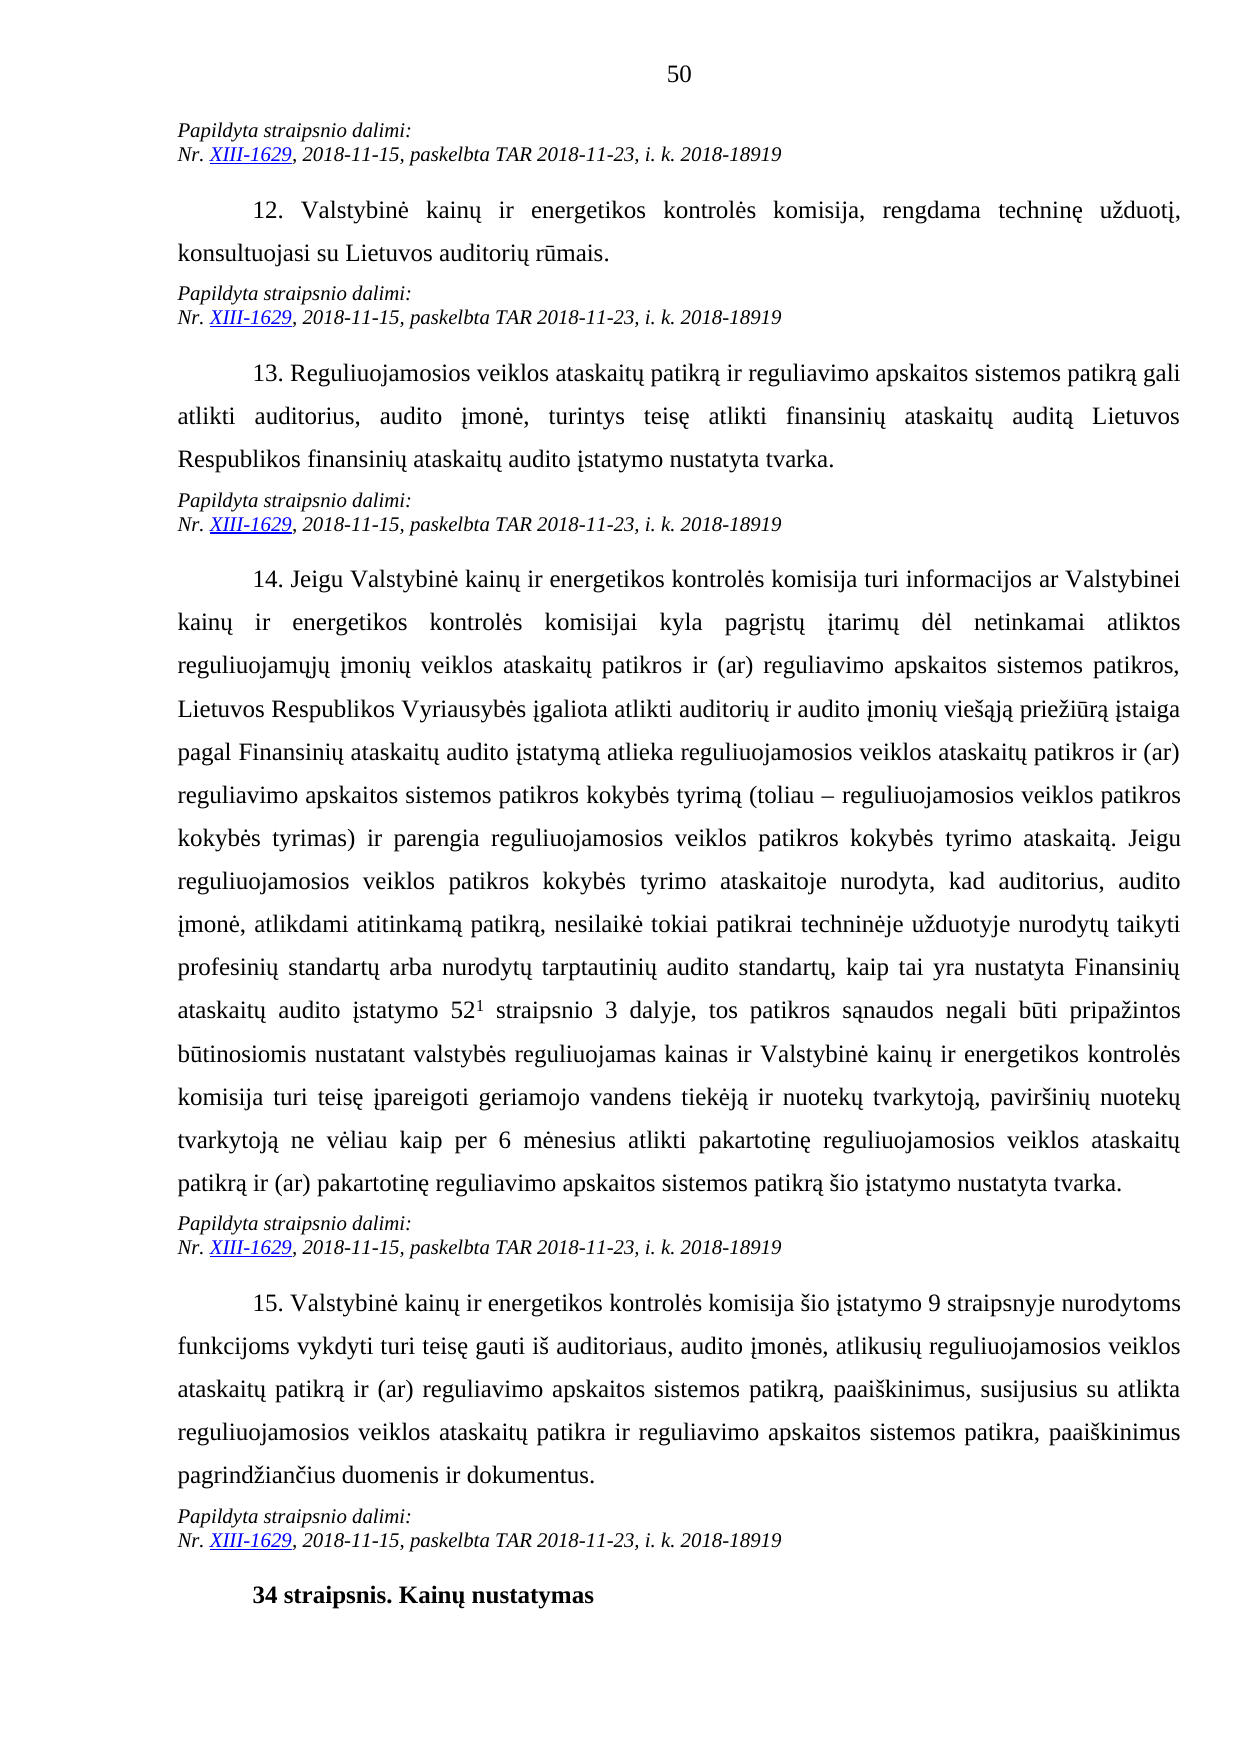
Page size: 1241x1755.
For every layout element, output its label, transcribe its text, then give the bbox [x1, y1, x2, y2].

text Nr. XIII-1629, 2018-11-15, paskelbta TAR 2018-11-23, i. k. 2018-18919 [177, 1235, 1181, 1259]
text Nr. XIII-1629, 2018-11-15, paskelbta TAR 2018-11-23, i. k. 2018-18919 [177, 142, 1181, 166]
text 12. Valstybinė kainų ir energetikos kontrolės komisija, rengdama techninę užduotį, konsultuojasi su Lietuvos auditorių rūmais. [177, 195, 1181, 267]
text Papildyta straipsnio dalimi: [177, 1504, 1181, 1528]
text Nr. XIII-1629, 2018-11-15, paskelbta TAR 2018-11-23, i. k. 2018-18919 [177, 512, 1181, 536]
text Papildyta straipsnio dalimi: [177, 281, 1181, 305]
text Nr. XIII-1629, 2018-11-15, paskelbta TAR 2018-11-23, i. k. 2018-18919 [177, 1528, 1181, 1552]
text Nr. XIII-1629, 2018-11-15, paskelbta TAR 2018-11-23, i. k. 2018-18919 [177, 305, 1181, 329]
text 14. Jeigu Valstybinė kainų ir energetikos kontrolės komisija turi informacijos ar Valstybinei kainų ir energetikos kontrolės komisijai kyla pagrįstų įtarimų dėl netinkamai atliktos reguliuojamųjų įmonių veiklos ataskaitų patikros ir (ar) reguliavimo apskaitos sistemos patikros, Lietuvos Respublikos Vyriausybės įgaliota atlikti auditorių ir audito įmonių viešąją priežiūrą įstaiga pagal Finansinių ataskaitų audito įstatymą atlieka reguliuojamosios veiklos ataskaitų patikros ir (ar) reguliavimo apskaitos sistemos patikros kokybės tyrimą (toliau – reguliuojamosios veiklos patikros kokybės tyrimas) ir parengia reguliuojamosios veiklos patikros kokybės tyrimo ataskaitą. Jeigu reguliuojamosios veiklos patikros kokybės tyrimo ataskaitoje nurodyta, kad auditorius, audito įmonė, atlikdami atitinkamą patikrą, nesilaikė tokiai patikrai techninėje užduotyje nurodytų taikyti profesinių standartų arba nurodytų tarptautinių audito standartų, kaip tai yra nustatyta Finansinių ataskaitų audito įstatymo 521 straipsnio 3 dalyje, tos patikros sąnaudos negali būti pripažintos būtinosiomis nustatant valstybės reguliuojamas kainas ir Valstybinė kainų ir energetikos kontrolės komisija turi teisę įpareigoti geriamojo vandens tiekėją ir nuotekų tvarkytoją, paviršinių nuotekų tvarkytoją ne vėliau kaip per 6 mėnesius atlikti pakartotinę reguliuojamosios veiklos ataskaitų patikrą ir (ar) pakartotinę reguliavimo apskaitos sistemos patikrą šio įstatymo nustatyta tvarka. [177, 564, 1181, 1197]
text 34 straipsnis. Kainų nustatymas [177, 1581, 1181, 1609]
text Papildyta straipsnio dalimi: [177, 487, 1181, 512]
text Papildyta straipsnio dalimi: [177, 118, 1181, 142]
text 13. Reguliuojamosios veiklos ataskaitų patikrą ir reguliavimo apskaitos sistemos patikrą gali atlikti auditorius, audito įmonė, turintys teisę atlikti finansinių ataskaitų auditą Lietuvos Respublikos finansinių ataskaitų audito įstatymo nustatyta tvarka. [177, 358, 1181, 473]
text Papildyta straipsnio dalimi: [177, 1211, 1181, 1235]
text 15. Valstybinė kainų ir energetikos kontrolės komisija šio įstatymo 9 straipsnyje nurodytoms funkcijoms vykdyti turi teisę gauti iš auditoriaus, audito įmonės, atlikusių reguliuojamosios veiklos ataskaitų patikrą ir (ar) reguliavimo apskaitos sistemos patikrą, paaiškinimus, susijusius su atlikta reguliuojamosios veiklos ataskaitų patikra ir reguliavimo apskaitos sistemos patikra, paaiškinimus pagrindžiančius duomenis ir dokumentus. [177, 1288, 1181, 1489]
